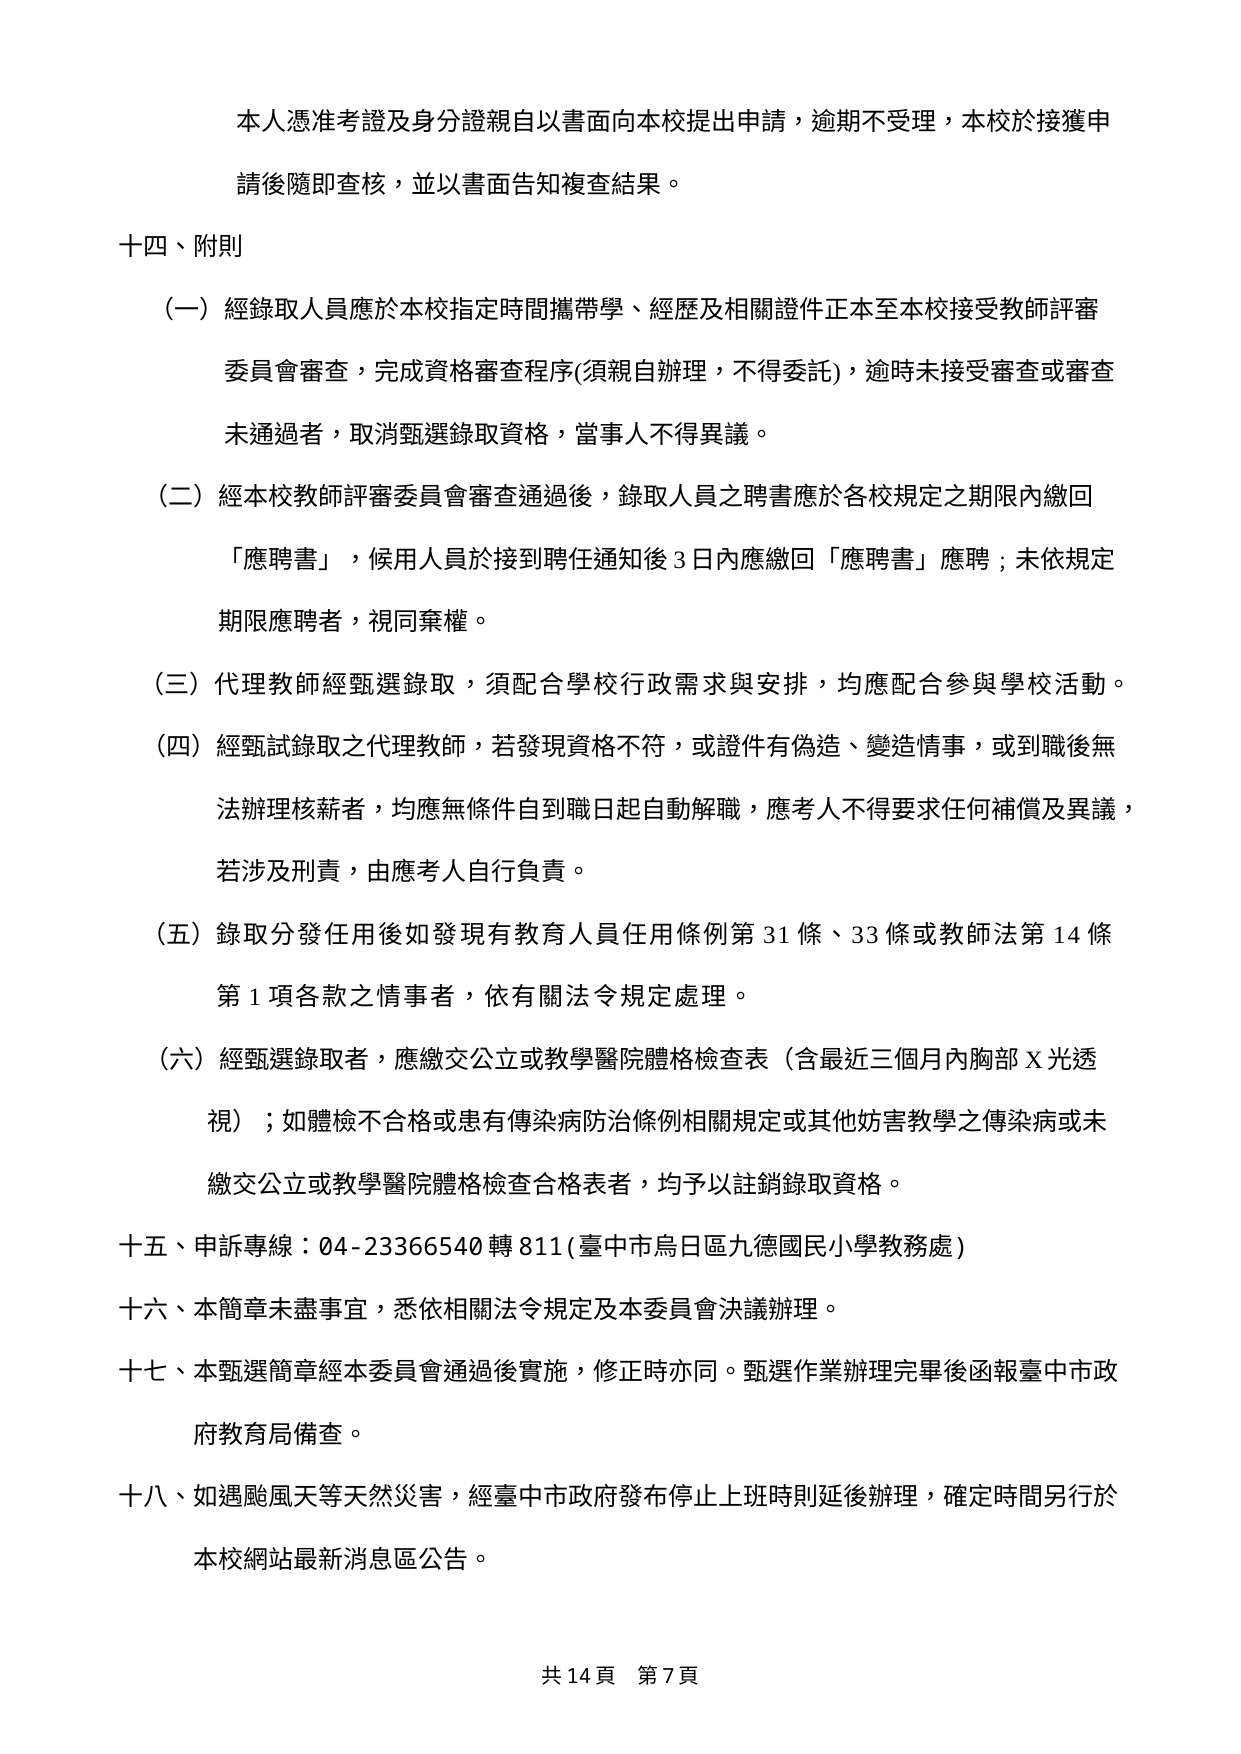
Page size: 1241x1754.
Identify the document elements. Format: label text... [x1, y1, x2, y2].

text 十五、申訴專線：04-23366540轉811(臺中市烏日區九德國民小學教務處) [118, 1203, 1122, 1266]
text 十六、本簡章未盡事宜，悉依相關法令規定及本委員會決議辦理。 [118, 1266, 1122, 1328]
text 十七、本甄選簡章經本委員會通過後實施，修正時亦同。甄選作業辦理完畢後函報臺中市政府教育局備查。 [118, 1328, 1122, 1453]
text 十八、如遇颱風天等天然災害，經臺中市政府發布停止上班時則延後辦理，確定時間另行於本校網站最新消息區公告。 [118, 1453, 1122, 1578]
text （二）經本校教師評審委員會審查通過後，錄取人員之聘書應於各校規定之期限內繳回「應聘書」，候用人員於接到聘任通知後3日內應繳回「應聘書」應聘﹔未依規定期限應聘者，視同棄權。 [143, 453, 1122, 641]
text （六）經甄選錄取者，應繳交公立或教學醫院體格檢查表（含最近三個月內胸部X光透視）；如體檢不合格或患有傳染病防治條例相關規定或其他妨害教學之傳染病或未繳交公立或教學醫院體格檢查合格表者，均予以註銷錄取資格。 [144, 1016, 1122, 1203]
text （五）錄取分發任用後如發現有教育人員任用條例第31條、33條或教師法第14條第1項各款之情事者，依有關法令規定處理。 [141, 891, 1122, 1016]
text 十四、附則 [118, 203, 1122, 266]
text 本人憑准考證及身分證親自以書面向本校提出申請，逾期不受理，本校於接獲申請後隨即查核，並以書面告知複查結果。 [236, 78, 1122, 203]
text （四）經甄試錄取之代理教師，若發現資格不符，或證件有偽造、變造情事，或到職後無法辦理核薪者，均應無條件自到職日起自動解職，應考人不得要求任何補償及異議，若涉及刑責，由應考人自行負責。 [141, 703, 1122, 891]
text （三）代理教師經甄選錄取，須配合學校行政需求與安排，均應配合參與學校活動。 [133, 641, 1122, 703]
text （一）經錄取人員應於本校指定時間攜帶學、經歷及相關證件正本至本校接受教師評審委員會審查，完成資格審查程序(須親自辦理，不得委託)，逾時未接受審查或審查未通過者，取消甄選錄取資格，當事人不得異議。 [149, 266, 1122, 453]
